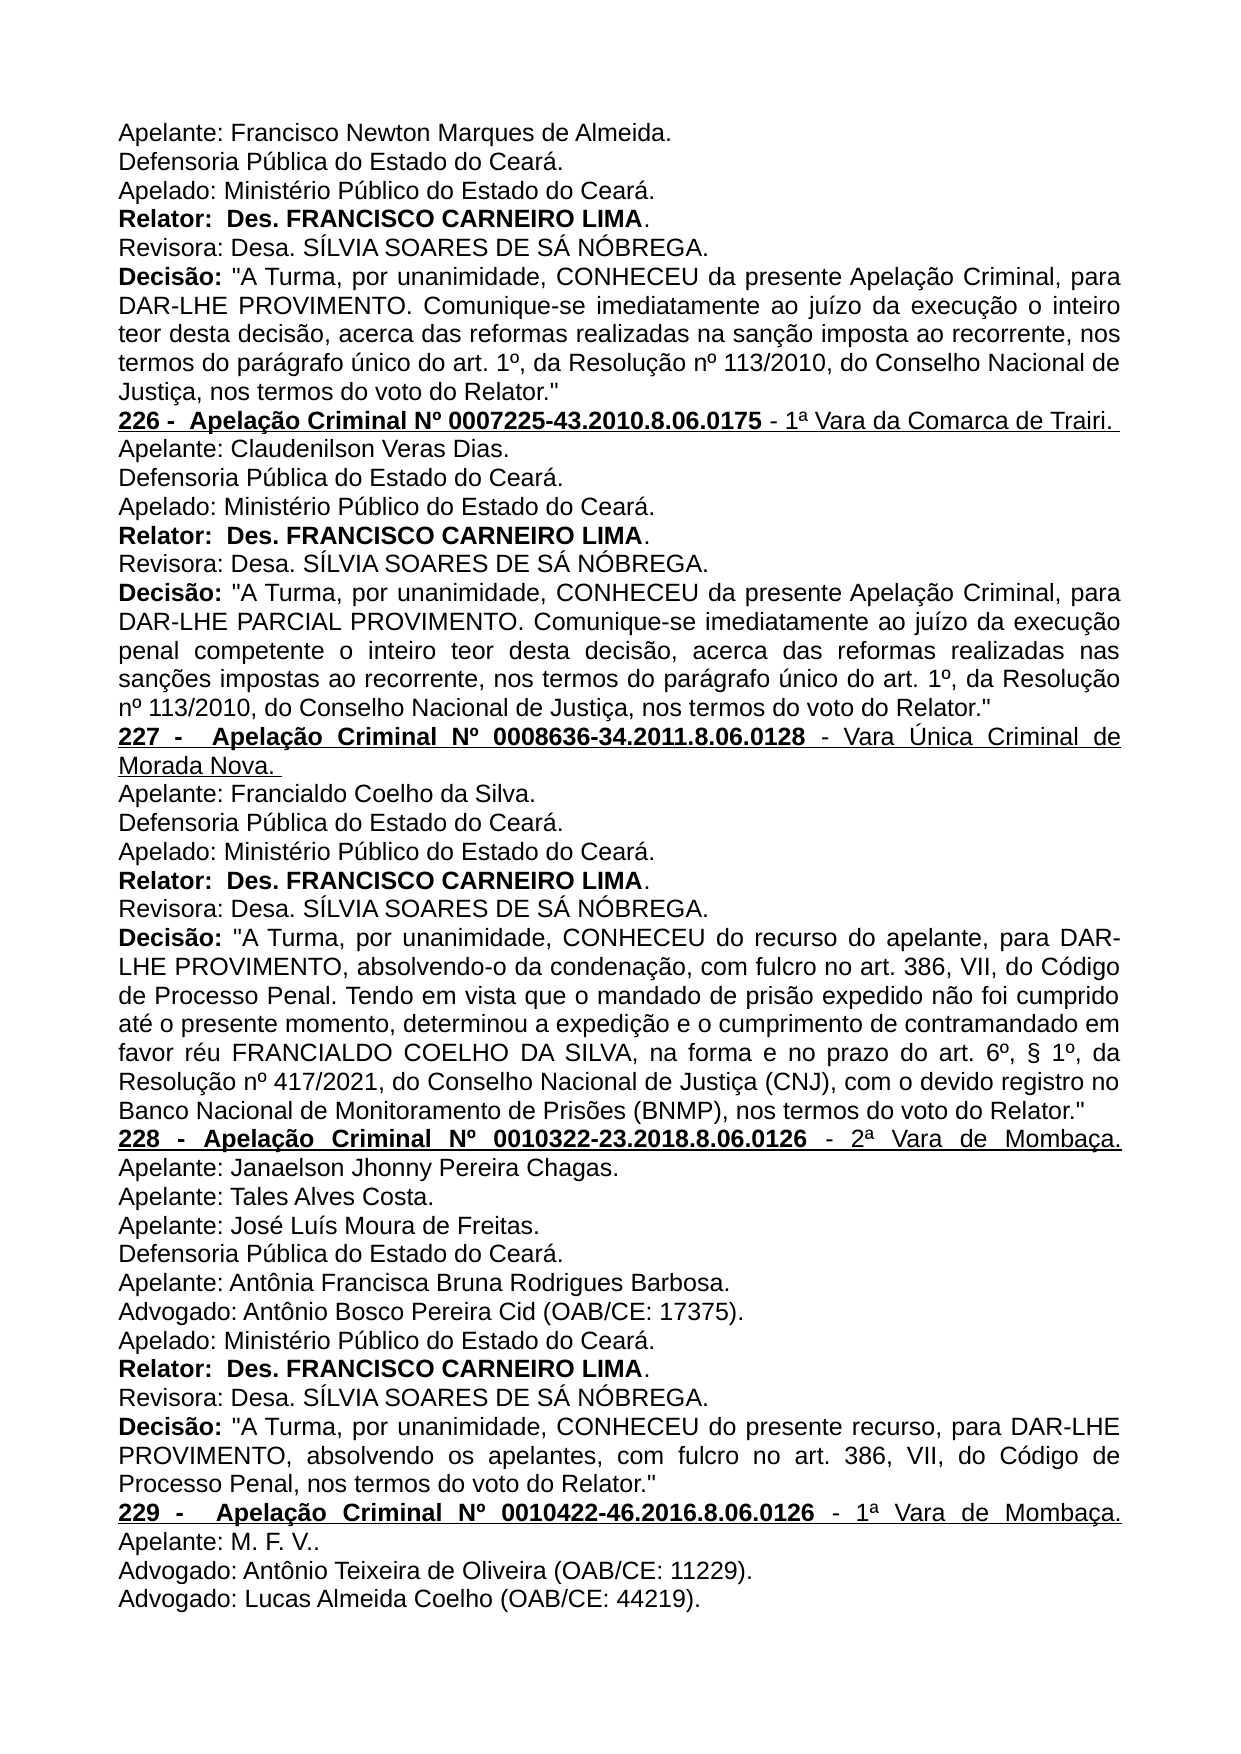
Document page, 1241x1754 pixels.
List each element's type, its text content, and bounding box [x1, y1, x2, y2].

text Apelante: Francialdo Coelho da Silva. [118, 779, 1122, 808]
text Apelante: Tales Alves Costa. [118, 1182, 1122, 1211]
text Decisão: "A Turma, por unanimidade, CONHECEU da presente Apelação Criminal, para DAR-LHE PARCIAL PROVIMENTO. Comunique-se imediatamente ao juízo da execução penal competente o inteiro teor desta decisão, acerca das reformas realizadas nas sanções impostas ao recorrente, nos termos do parágrafo único do art. 1º, da Resolução nº 113/2010, do Conselho Nacional de Justiça, nos termos do voto do Relator." [118, 578, 1122, 722]
text Defensoria Pública do Estado do Ceará. [118, 808, 1122, 837]
text Defensoria Pública do Estado do Ceará. [118, 147, 1122, 176]
text 226 - Apelação Criminal Nº 0007225-43.2010.8.06.0175 - 1ª Vara da Comarca de Trairi. [118, 406, 1122, 434]
text Revisora: Desa. SÍLVIA SOARES DE SÁ NÓBREGA. [118, 233, 1122, 262]
text Relator: Des. FRANCISCO CARNEIRO LIMA. [118, 204, 1122, 233]
text 229 - Apelação Criminal Nº 0010422-46.2016.8.06.0126 - 1ª Vara de Mombaça. [118, 1498, 1122, 1523]
text Apelado: Ministério Público do Estado do Ceará. [118, 837, 1122, 866]
text Decisão: "A Turma, por unanimidade, CONHECEU do recurso do apelante, para DAR-LHE PROVIMENTO, absolvendo-o da condenação, com fulcro no art. 386, VII, do Código de Processo Penal. Tendo em vista que o mandado de prisão expedido não foi cumprido até o presente momento, determinou a expedição e o cumprimento de contramandado em favor réu FRANCIALDO COELHO DA SILVA, na forma e no prazo do art. 6º, § 1º, da Resolução nº 417/2021, do Conselho Nacional de Justiça (CNJ), com o devido registro no Banco Nacional de Monitoramento de Prisões (BNMP), nos termos do voto do Relator." [118, 923, 1122, 1124]
text Apelante: Francisco Newton Marques de Almeida. [118, 118, 1122, 147]
text 228 - Apelação Criminal Nº 0010322-23.2018.8.06.0126 - 2ª Vara de Mombaça. [118, 1124, 1122, 1149]
text Apelante: Antônia Francisca Bruna Rodrigues Barbosa. [118, 1268, 1122, 1297]
text Relator: Des. FRANCISCO CARNEIRO LIMA. [118, 521, 1122, 549]
text Advogado: Antônio Teixeira de Oliveira (OAB/CE: 11229). [118, 1556, 1122, 1584]
text Decisão: "A Turma, por unanimidade, CONHECEU da presente Apelação Criminal, para DAR-LHE PROVIMENTO. Comunique-se imediatamente ao juízo da execução o inteiro teor desta decisão, acerca das reformas realizadas na sanção imposta ao recorrente, nos termos do parágrafo único do art. 1º, da Resolução nº 113/2010, do Conselho Nacional de Justiça, nos termos do voto do Relator." [118, 262, 1122, 406]
text Apelado: Ministério Público do Estado do Ceará. [118, 176, 1122, 204]
text Advogado: Antônio Bosco Pereira Cid (OAB/CE: 17375). [118, 1297, 1122, 1326]
text 227 - Apelação Criminal Nº 0008636-34.2011.8.06.0128 - Vara Única Criminal de Morada Nova. [118, 722, 1122, 779]
text Apelante: José Luís Moura de Freitas. [118, 1211, 1122, 1239]
text Decisão: "A Turma, por unanimidade, CONHECEU do presente recurso, para DAR-LHE PROVIMENTO, absolvendo os apelantes, com fulcro no art. 386, VII, do Código de Processo Penal, nos termos do voto do Relator." [118, 1412, 1122, 1498]
text Apelado: Ministério Público do Estado do Ceará. [118, 492, 1122, 521]
text Revisora: Desa. SÍLVIA SOARES DE SÁ NÓBREGA. [118, 1383, 1122, 1412]
text Apelado: Ministério Público do Estado do Ceará. [118, 1326, 1122, 1354]
text Defensoria Pública do Estado do Ceará. [118, 463, 1122, 492]
text Revisora: Desa. SÍLVIA SOARES DE SÁ NÓBREGA. [118, 894, 1122, 923]
text Apelante: Janaelson Jhonny Pereira Chagas. [118, 1151, 1122, 1182]
text Advogado: Lucas Almeida Coelho (OAB/CE: 44219). [118, 1584, 1122, 1613]
text Relator: Des. FRANCISCO CARNEIRO LIMA. [118, 866, 1122, 894]
text Relator: Des. FRANCISCO CARNEIRO LIMA. [118, 1354, 1122, 1383]
text Defensoria Pública do Estado do Ceará. [118, 1239, 1122, 1268]
text Revisora: Desa. SÍLVIA SOARES DE SÁ NÓBREGA. [118, 549, 1122, 578]
text Apelante: Claudenilson Veras Dias. [118, 434, 1122, 463]
text Apelante: M. F. V.. [118, 1524, 1122, 1556]
